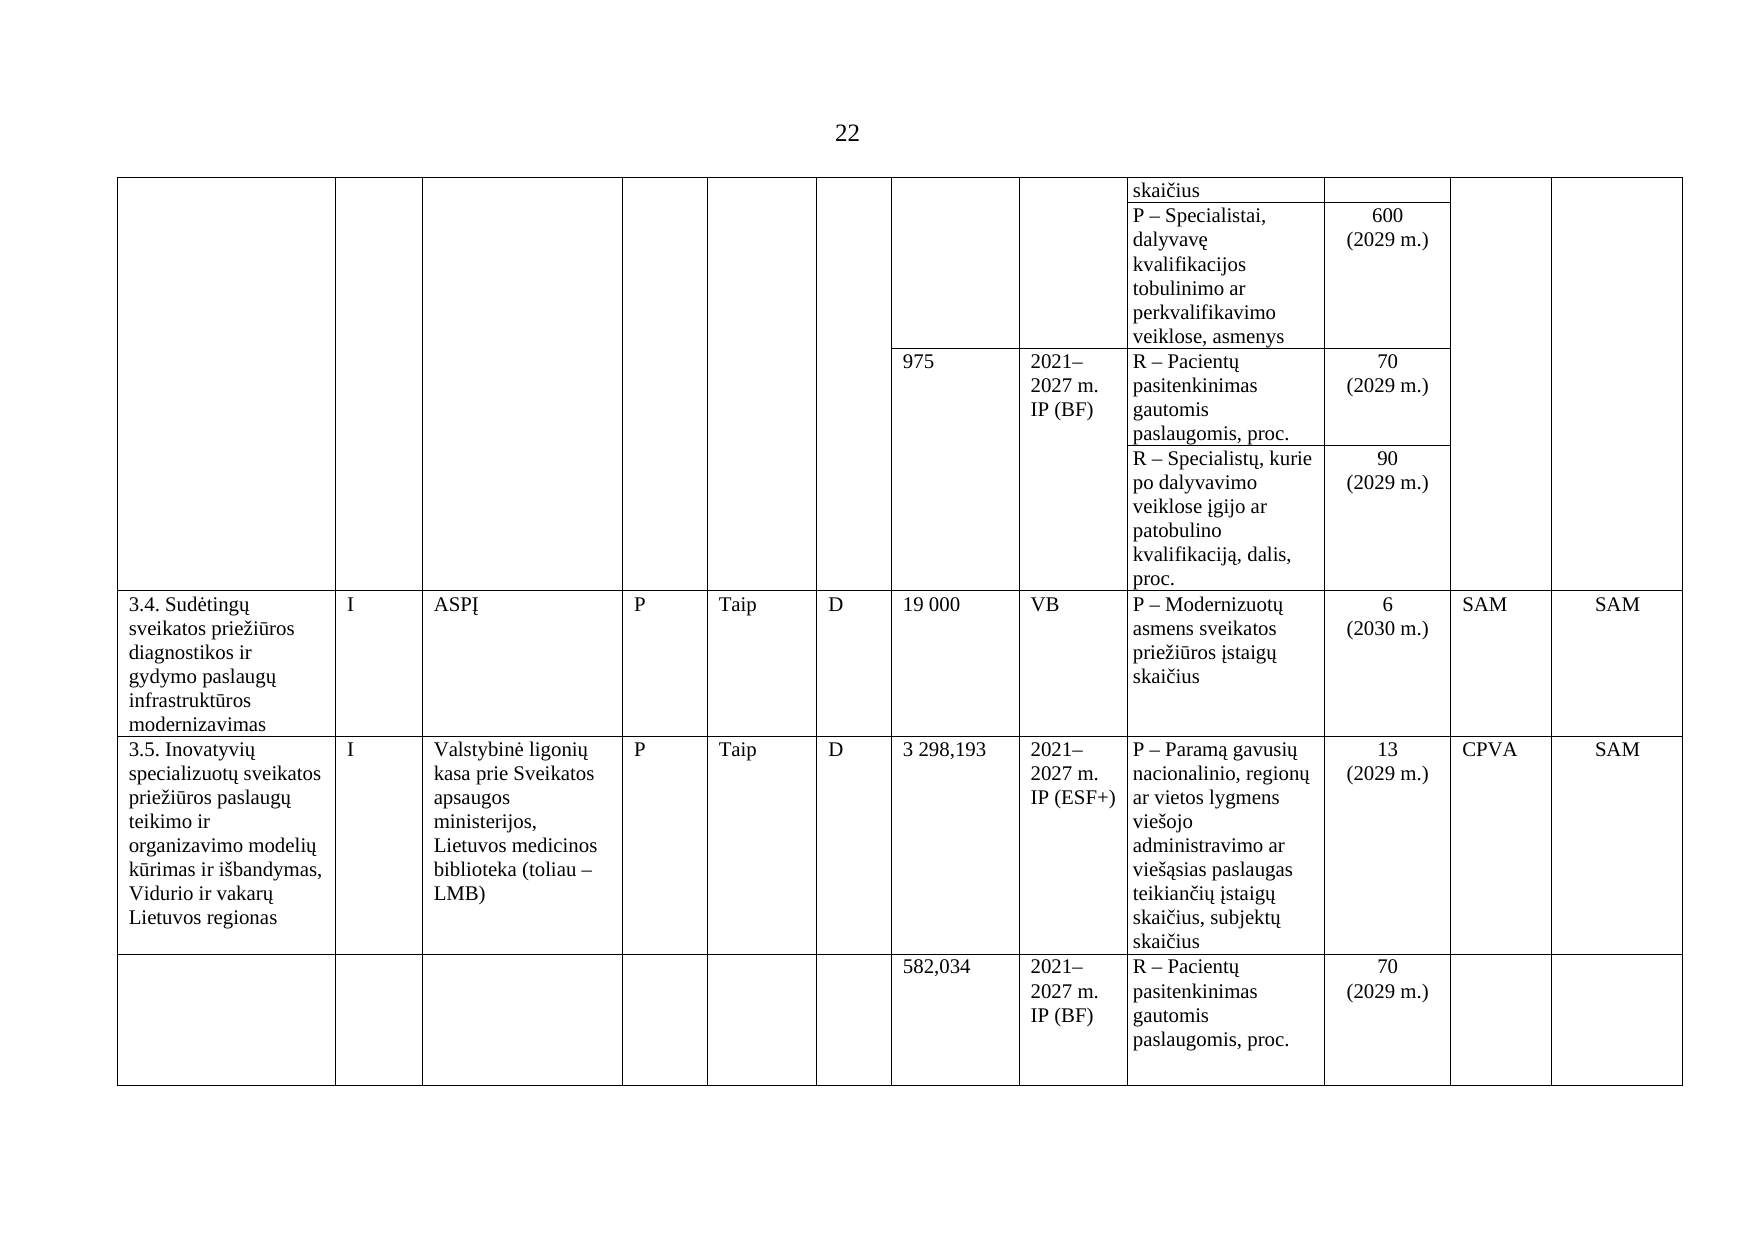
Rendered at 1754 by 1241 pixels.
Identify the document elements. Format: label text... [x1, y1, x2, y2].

table_cell [623, 955, 707, 1085]
table_cell ASPĮ [423, 591, 622, 736]
table_cell [1451, 178, 1551, 590]
table_cell D [817, 591, 891, 736]
table_cell [118, 955, 335, 1085]
table_cell [623, 178, 707, 590]
table_cell VB [1020, 591, 1127, 736]
table_cell [336, 178, 422, 590]
table_cell [708, 178, 816, 590]
table_cell R – Pacientų pasitenkinimas gautomis paslaugomis, proc. [1128, 955, 1324, 1085]
table_cell 3.5. Inovatyvių specializuotų sveikatos priežiūros paslaugų teikimo ir organizavimo modelių kūrimas ir išbandymas, Vidurio ir vakarų Lietuvos regionas [118, 737, 335, 953]
table_cell CPVA [1451, 737, 1551, 953]
table_cell P – Paramą gavusių nacionalinio, regionų ar vietos lygmens viešojo administravimo ar viešąsias paslaugas teikiančių įstaigų skaičius, subjektų skaičius [1128, 737, 1324, 953]
table_cell Taip [708, 737, 816, 953]
table_cell [118, 178, 335, 590]
table_cell [817, 178, 891, 590]
table_cell I [336, 737, 422, 953]
table_cell 2021–2027 m. IP (BF) [1020, 349, 1127, 590]
table_cell Taip [708, 591, 816, 736]
table_cell 3.4. Sudėtingų sveikatos priežiūros diagnostikos ir gydymo paslaugų infrastruktūros modernizavimas [118, 591, 335, 736]
table_cell [1552, 178, 1682, 590]
table_cell 975 [892, 349, 1019, 590]
table_cell 2021–2027 m. IP (BF) [1020, 955, 1127, 1085]
table_cell P [623, 591, 707, 736]
table_cell 90 (2029 m.) [1325, 446, 1450, 590]
table_cell P – Modernizuotų asmens sveikatos priežiūros įstaigų skaičius [1128, 591, 1324, 736]
table_cell [423, 178, 622, 590]
table_cell [1552, 955, 1682, 1085]
table_cell D [817, 737, 891, 953]
table_cell R – Pacientų pasitenkinimas gautomis paslaugomis, proc. [1128, 349, 1324, 445]
table_cell 13 (2029 m.) [1325, 737, 1450, 953]
table_cell [336, 955, 422, 1085]
table_cell 70 (2029 m.) [1325, 349, 1450, 445]
table_cell [1325, 178, 1450, 202]
table_cell SAM [1451, 591, 1551, 736]
table_cell [1451, 955, 1551, 1085]
table_cell P [623, 737, 707, 953]
table_cell 2021–2027 m. IP (ESF+) [1020, 737, 1127, 953]
table_cell Valstybinė ligonių kasa prie Sveikatos apsaugos ministerijos, Lietuvos medicinos biblioteka (toliau – LMB) [423, 737, 622, 953]
table_cell P – Specialistai, dalyvavę kvalifikacijos tobulinimo ar perkvalifikavimo veiklose, asmenys [1128, 203, 1324, 348]
table_cell I [336, 591, 422, 736]
table_cell 70 (2029 m.) [1325, 955, 1450, 1085]
table_cell [708, 955, 816, 1085]
table_cell 600 (2029 m.) [1325, 203, 1450, 348]
table_cell 19 000 [892, 591, 1019, 736]
table_cell SAM [1552, 737, 1682, 953]
table_cell [817, 955, 891, 1085]
table_cell 6 (2030 m.) [1325, 591, 1450, 736]
table_cell [892, 178, 1019, 348]
table_cell 3 298,193 [892, 737, 1019, 953]
table_cell [423, 955, 622, 1085]
table_cell [1020, 178, 1127, 348]
table_cell 582,034 [892, 955, 1019, 1085]
table_cell R – Specialistų, kurie po dalyvavimo veiklose įgijo ar patobulino kvalifikaciją, dalis, proc. [1128, 446, 1324, 590]
table_cell SAM [1552, 591, 1682, 736]
table_cell skaičius [1128, 178, 1324, 202]
